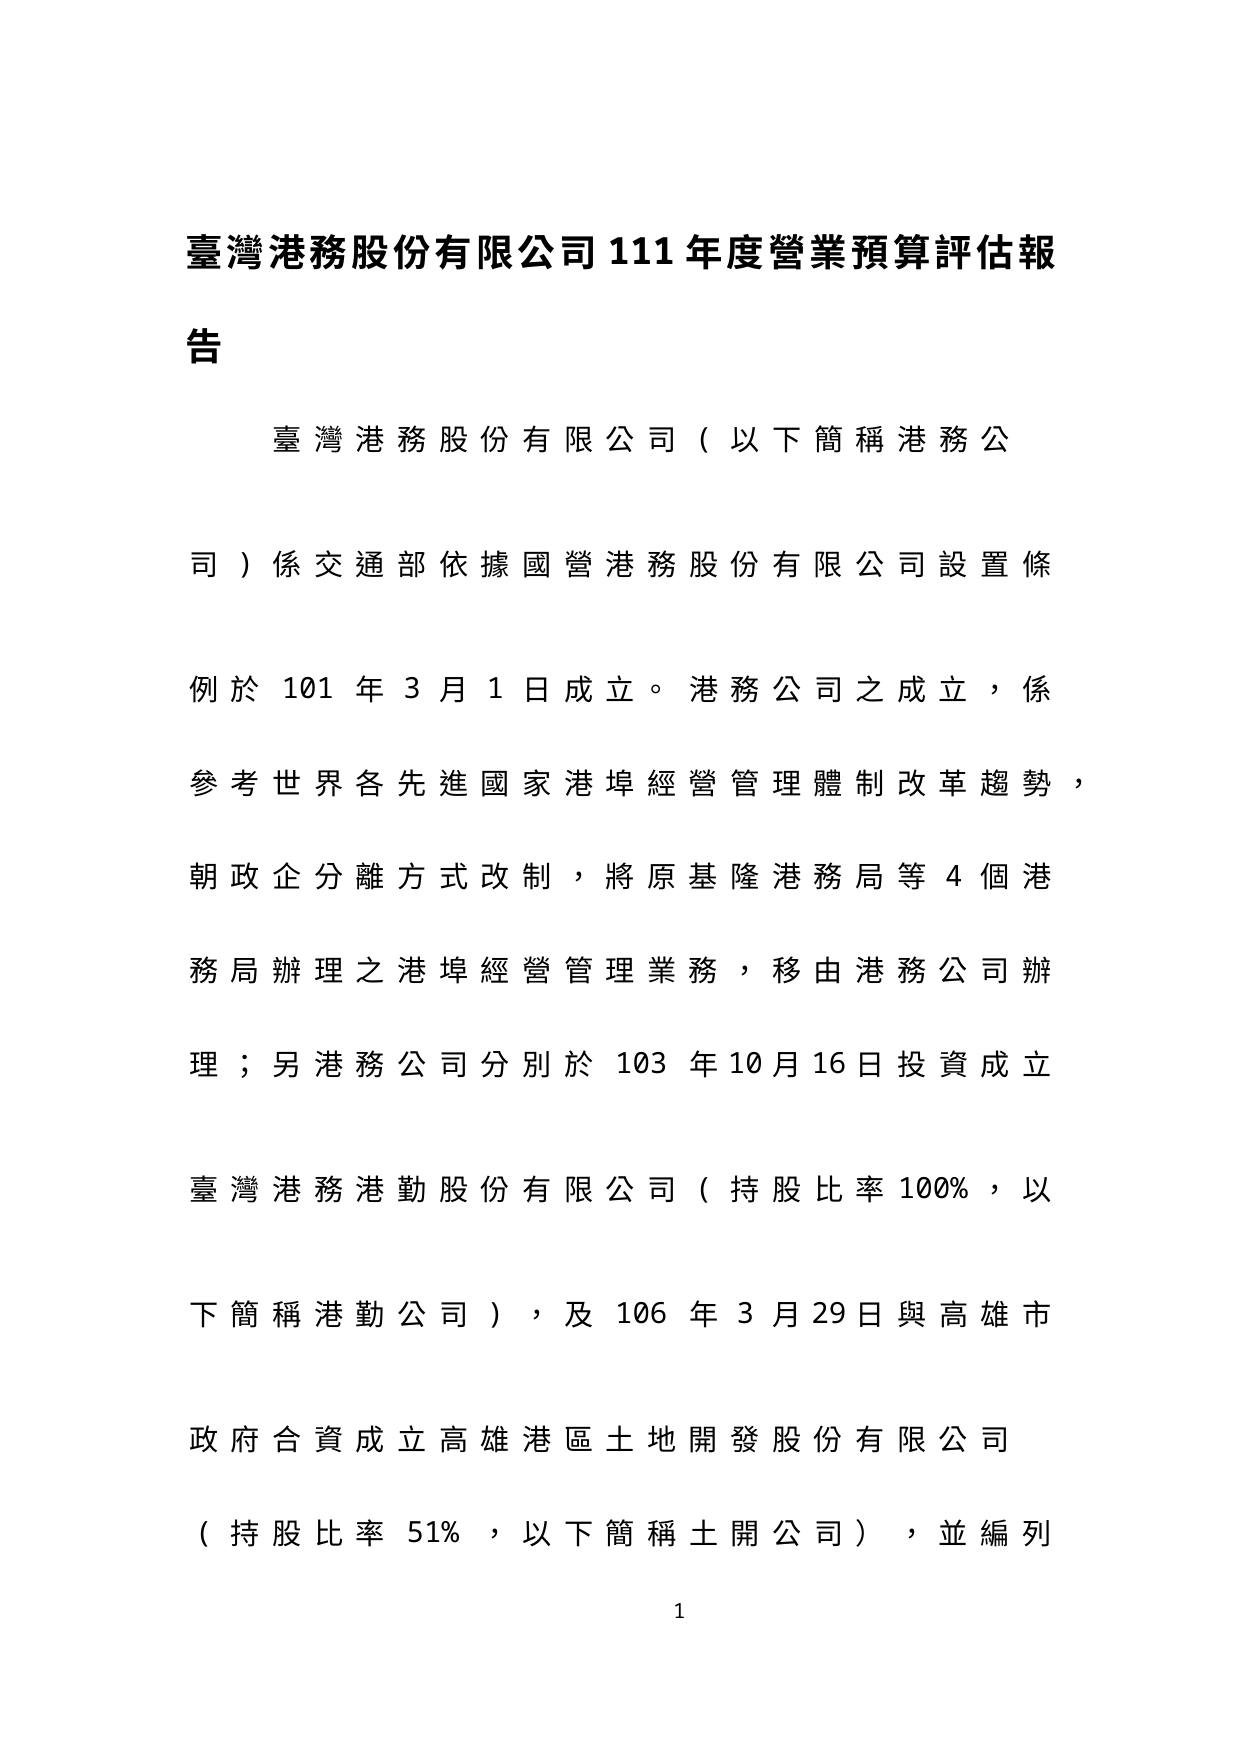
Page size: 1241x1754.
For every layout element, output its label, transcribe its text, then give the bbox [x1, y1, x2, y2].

text 臺灣港務股份有限公司(以下簡稱港務公司)係交通部依據國營港務股份有限公司設置條例於101年3月1日成立。港務公司之成立，係參考世界各先進國家港埠經營管理體制改革趨勢，朝政企分離方式改制，將原基隆港務局等4個港務局辦理之港埠經營管理業務，移由港務公司辦理；另港務公司分別於103年10月16日投資成立臺灣港務港勤股份有限公司(持股比率100%，以下簡稱港勤公司)，及106年3月29日與高雄市政府合資成立高雄港區土地開發股份有限公司(持股比率51%，以下簡稱土開公司），並編列該2家轉投資事業之分預算。該公司111年度預算案合併報表編列營業收入210億1,500萬1千元，營業成本107億8,563萬9千元，營業費用31億3,510萬5千元，營業利益70億9,425萬7千元，本期淨利56億2,341萬2千元，較110年度預算案淨利減少159萬3千元(0.03%)。謹就港務公司111年度預算案評估如下： [183, 365, 1058, 1552]
text 臺灣港務股份有限公司111年度營業預算評估報告 [183, 177, 1058, 365]
